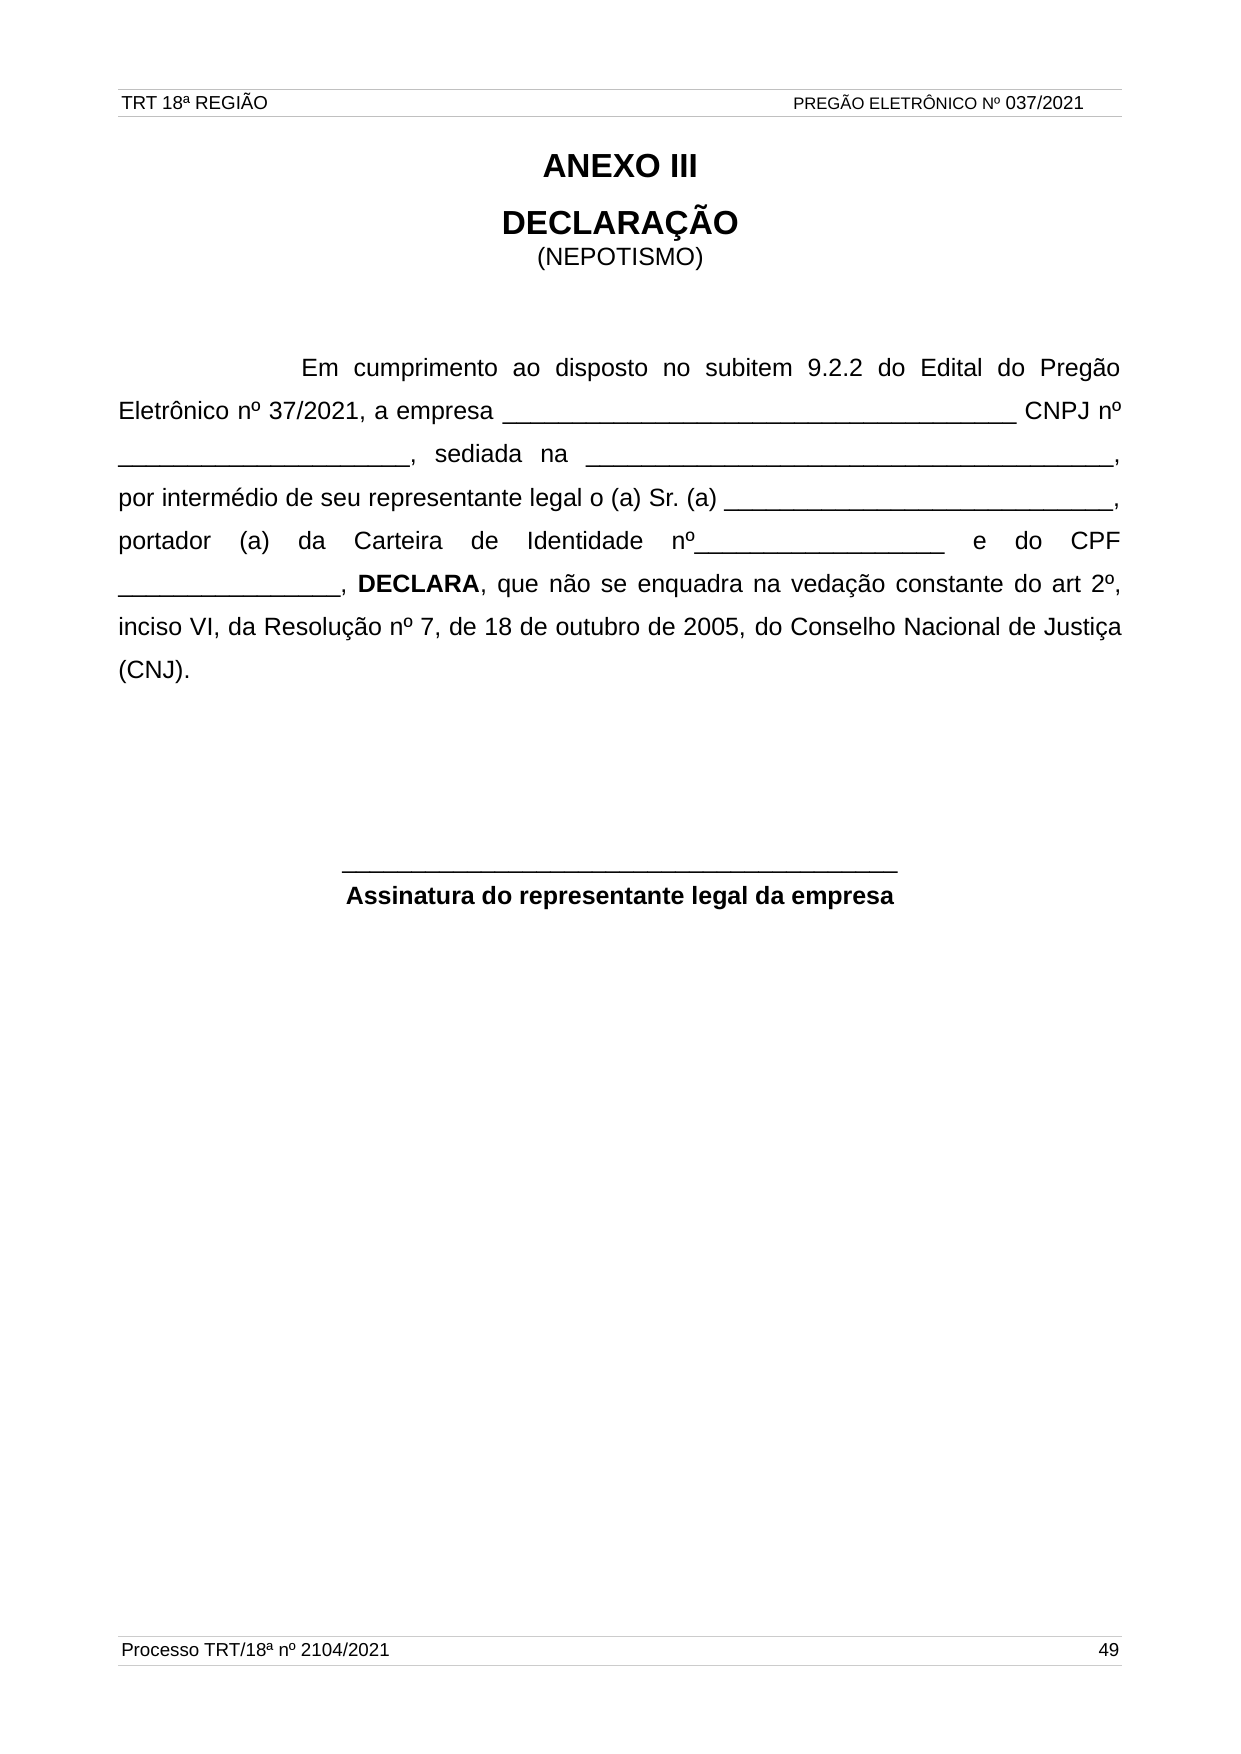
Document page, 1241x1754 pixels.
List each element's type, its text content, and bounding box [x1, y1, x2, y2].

text Assinatura do representante legal da empresa [118, 874, 1122, 909]
text (NEPOTISMO) [118, 242, 1122, 270]
text Em cumprimento ao disposto no subitem 9.2.2 do Edital do Pregão Eletrônico nº 37/2021, a empresa _____________________________________ CNPJ nº _____________________, sediada na ______________________________________, por intermédio de seu representante legal o (a) Sr. (a) ____________________________, portador (a) da Carteira de Identidade nº__________________ e do CPF ________________, DECLARA, que não se enquadra na vedação constante do art 2º, inciso VI, da Resolução nº 7, de 18 de outubro de 2005, do Conselho Nacional de Justiça (CNJ). [118, 353, 1122, 684]
text ________________________________________ [118, 845, 1122, 874]
text DECLARAÇÃO [118, 203, 1122, 242]
text ANEXO III [118, 146, 1122, 184]
